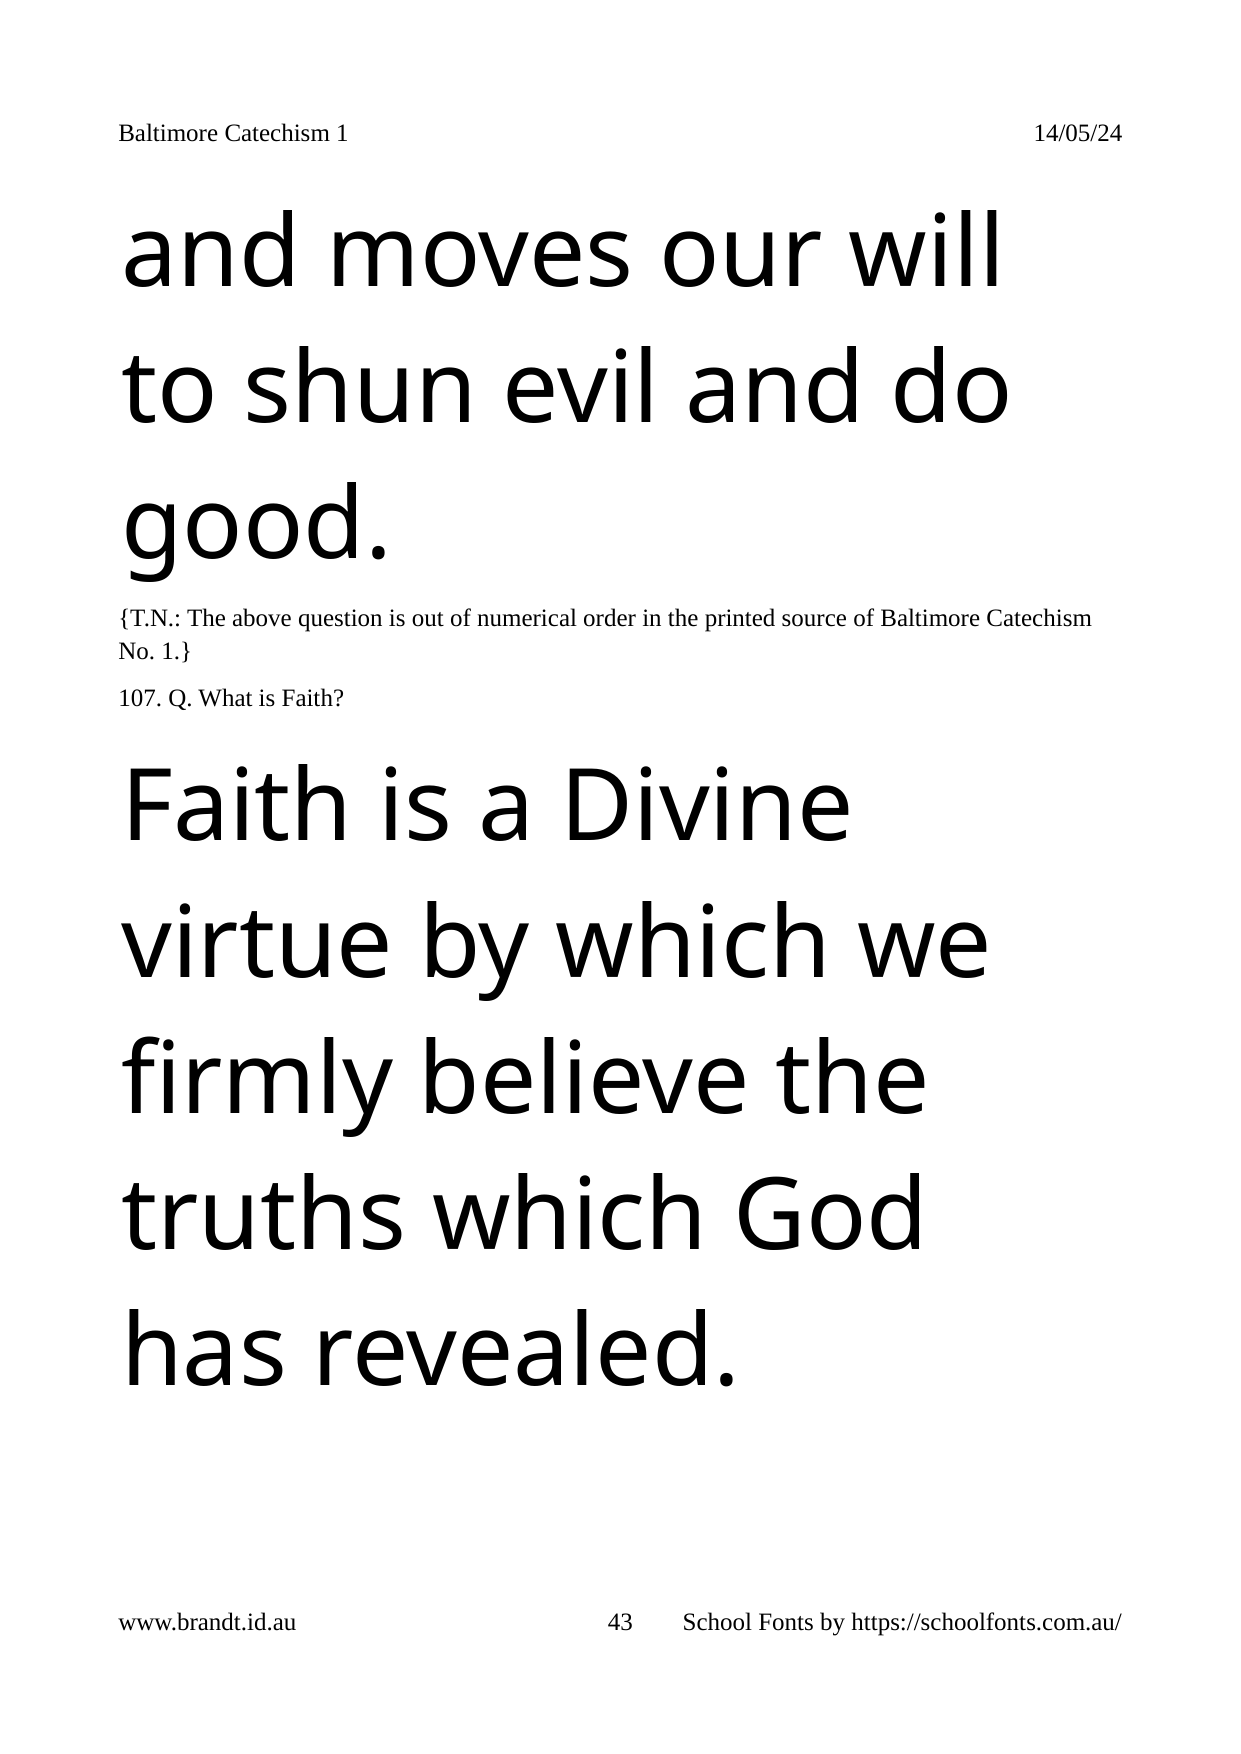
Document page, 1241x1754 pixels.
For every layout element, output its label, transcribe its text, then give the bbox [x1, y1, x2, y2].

text {T.N.: The above question is out of numerical order in the printed source of Baltimore Catechism No. 1.} [118, 603, 1122, 664]
text Faith is a Divine virtue by which we firmly believe the truths which God has revealed. [118, 731, 1122, 1418]
text 107. Q. What is Faith? [118, 683, 1122, 712]
text and moves our will to shun evil and do good. [118, 176, 1122, 591]
